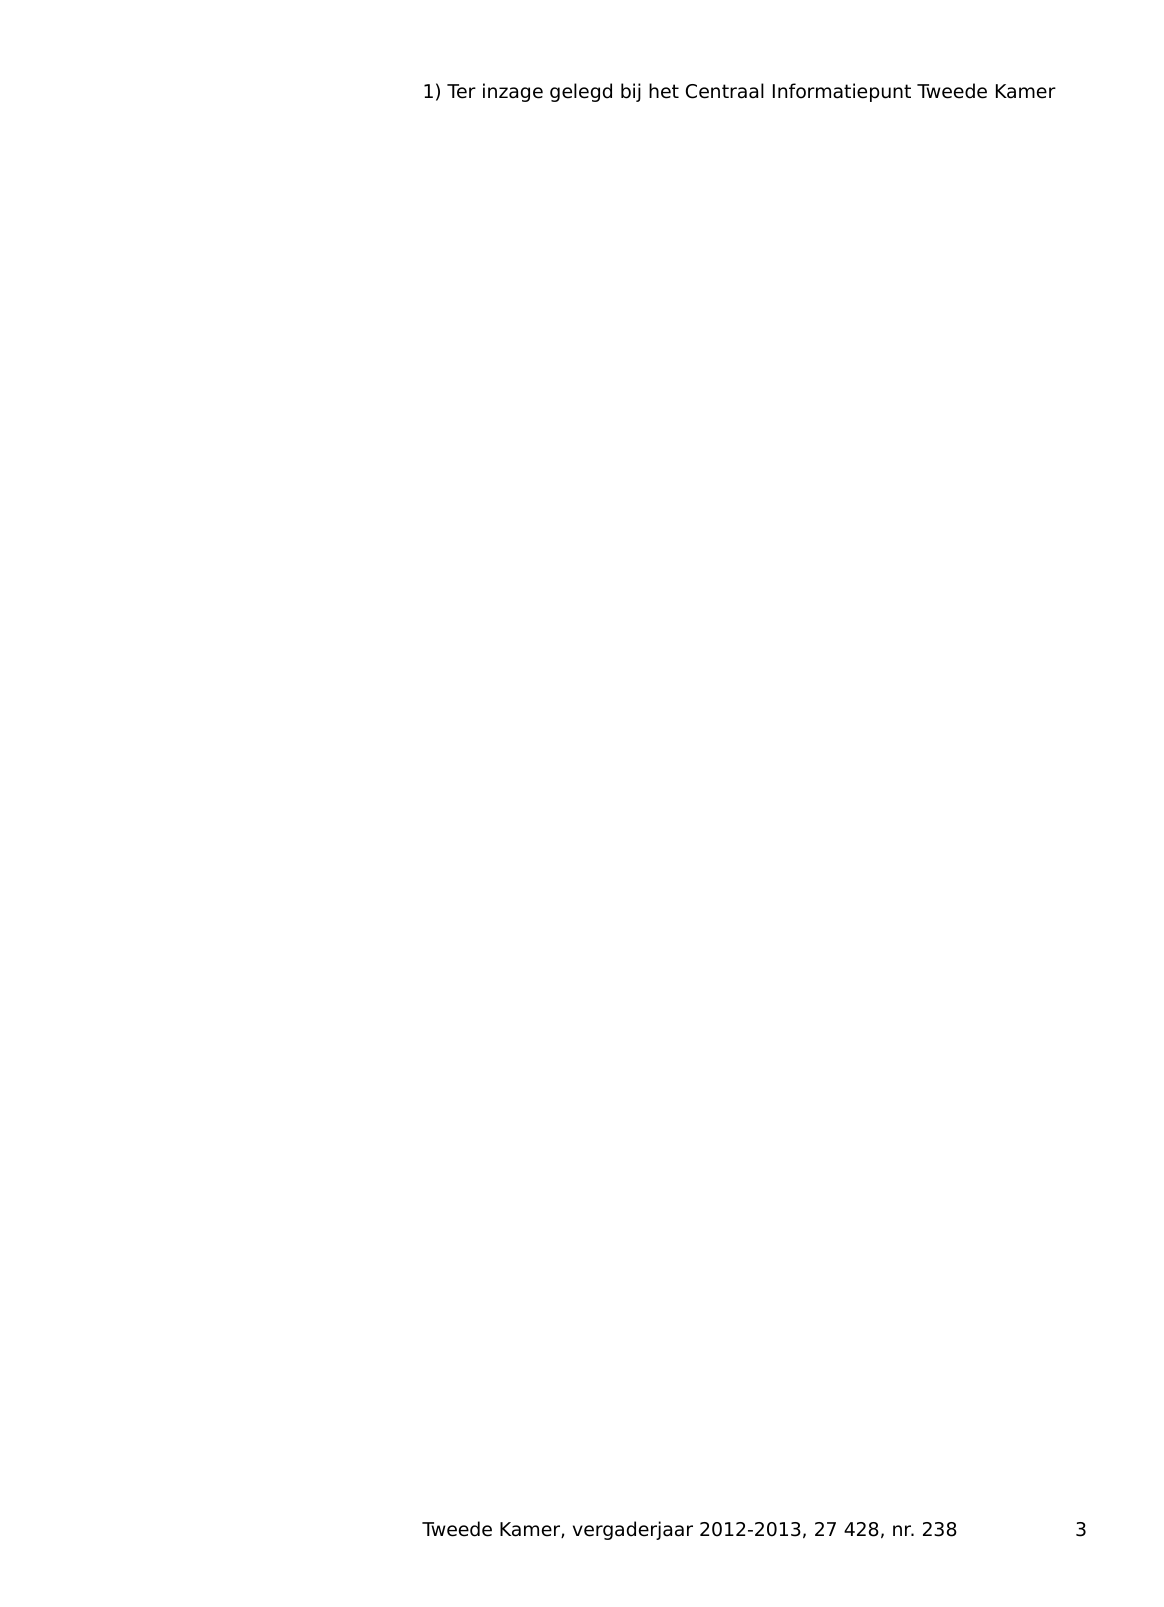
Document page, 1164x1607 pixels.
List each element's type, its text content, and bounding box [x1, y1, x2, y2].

text 1) Ter inzage gelegd bij het Centraal Informatiepunt Tweede Kamer [422, 81, 1087, 103]
